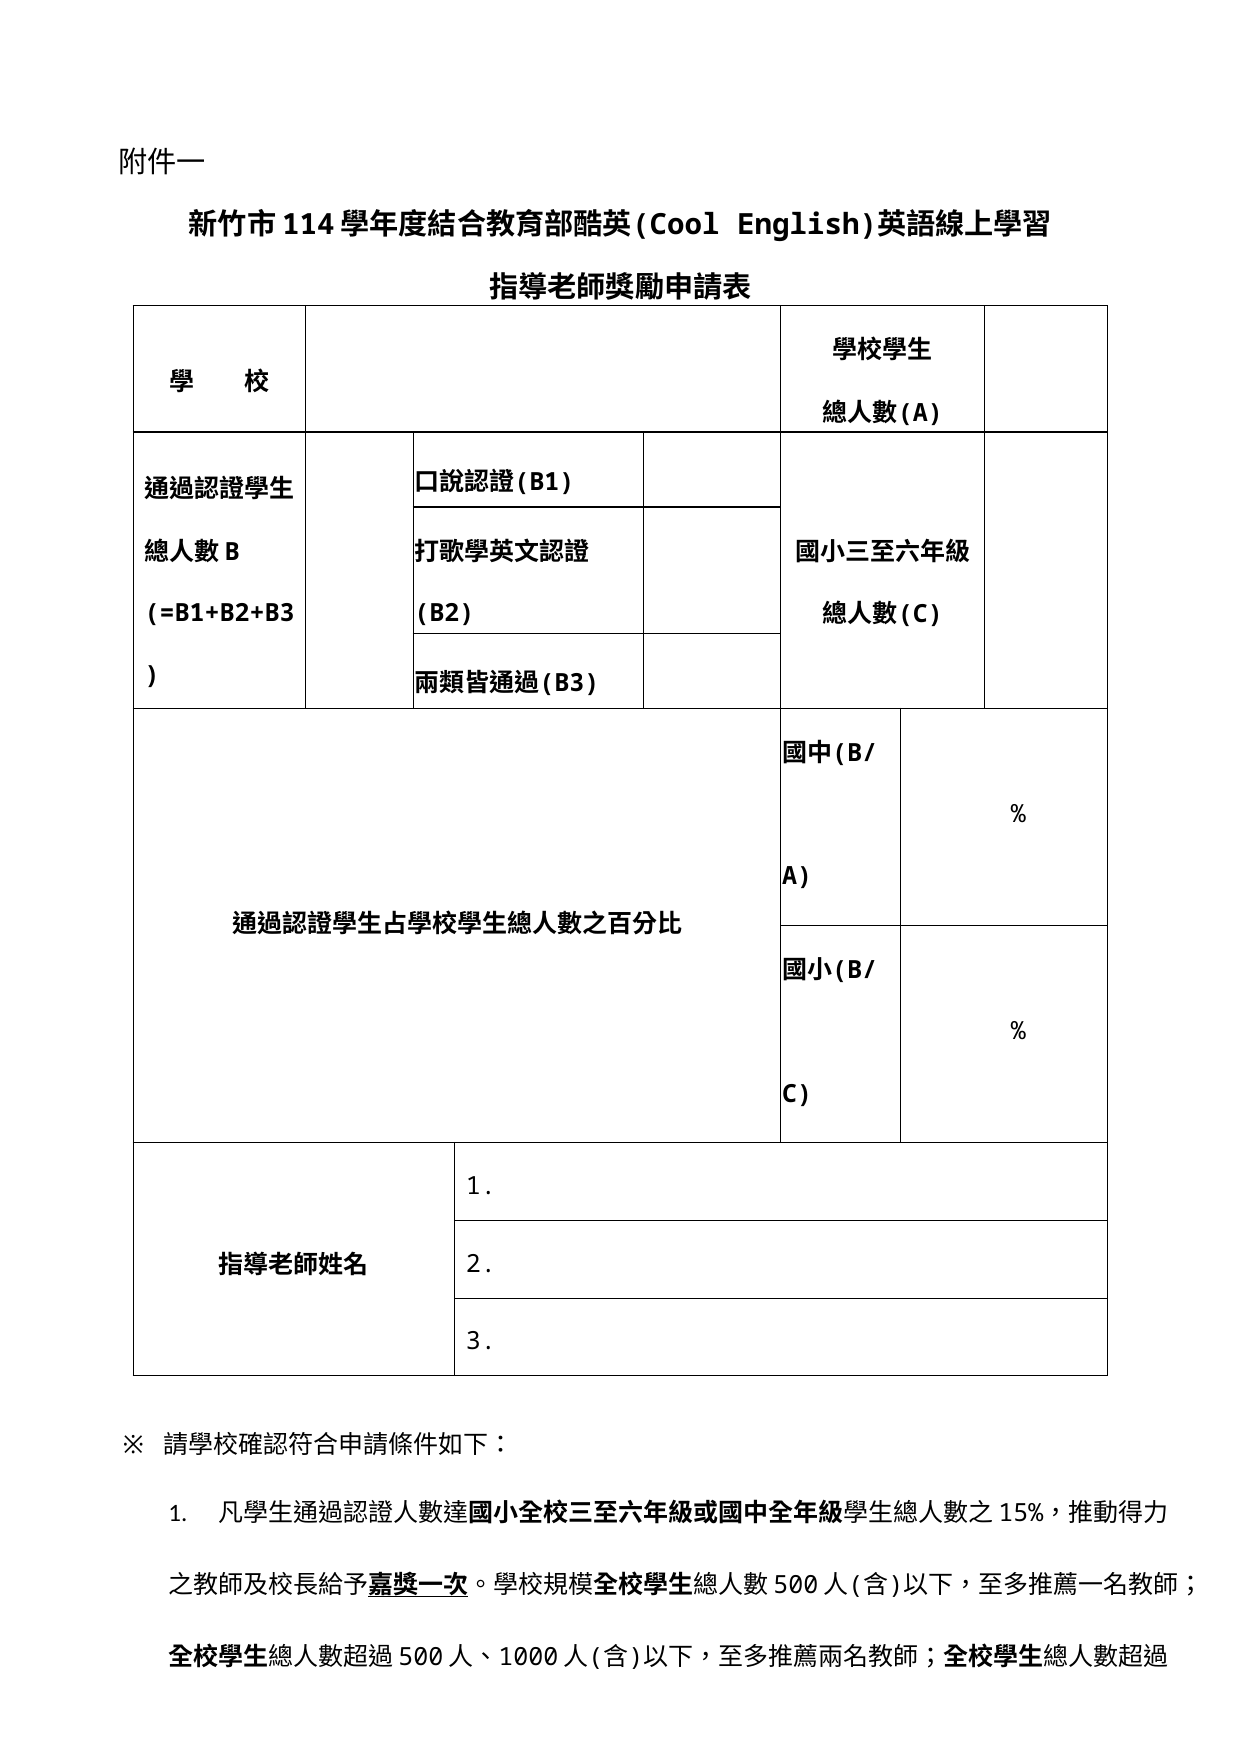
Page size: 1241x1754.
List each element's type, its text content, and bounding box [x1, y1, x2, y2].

text 附件一 [118, 118, 1122, 180]
table_cell [644, 433, 780, 506]
list 凡學生通過認證人數達國小全校三至六年級或國中全年級學生總人數之15%，推動得力之教師及校長給予嘉獎一次。學校規模全校學生總人數500人(含)以下，至多推薦一名教師；全校學生總人數超過500人、1000人(含)以下，至多推薦兩名教師；全校學生總人數超過1000人、3000人(含)以下，至多推薦三名教師。 [168, 1469, 1181, 1675]
text ※ 請學校確認符合申請條件如下： [118, 1401, 1122, 1464]
table_cell % [1010, 926, 1107, 1142]
table_header 學 校 [134, 306, 305, 431]
table_cell 兩類皆通過(B3) [414, 634, 643, 707]
table_cell 3. [455, 1299, 1107, 1375]
table_cell 通過認證學生占學校學生總人數之百分比 [134, 709, 780, 1142]
table_cell 1. [455, 1143, 1107, 1219]
table_cell [901, 926, 1009, 1142]
table_cell [306, 433, 413, 707]
table_cell 國中(B/A) [781, 709, 900, 924]
table_cell % [1010, 709, 1107, 924]
table_cell [644, 508, 780, 632]
table_cell 2. [455, 1221, 1107, 1297]
table_header [306, 306, 780, 431]
table_cell 打歌學英文認證(B2) [414, 508, 643, 632]
table_cell [644, 634, 780, 707]
table_cell 國小三至六年級 總人數(C) [781, 433, 984, 707]
table_cell 通過認證學生總人數B (=B1+B2+B3) [134, 433, 305, 707]
table_header 學校學生 總人數(A) [781, 306, 984, 431]
table_cell 指導老師姓名 [134, 1143, 454, 1375]
table_cell [985, 433, 1107, 707]
table_header [985, 306, 1107, 431]
table_cell 國小(B/C) [781, 926, 900, 1142]
text 新竹市114學年度結合教育部酷英(Cool English)英語線上學習 [118, 180, 1122, 243]
table_cell 口說認證(B1) [414, 433, 643, 506]
text 指導老師獎勵申請表 [118, 243, 1122, 305]
table_cell [901, 709, 1009, 924]
